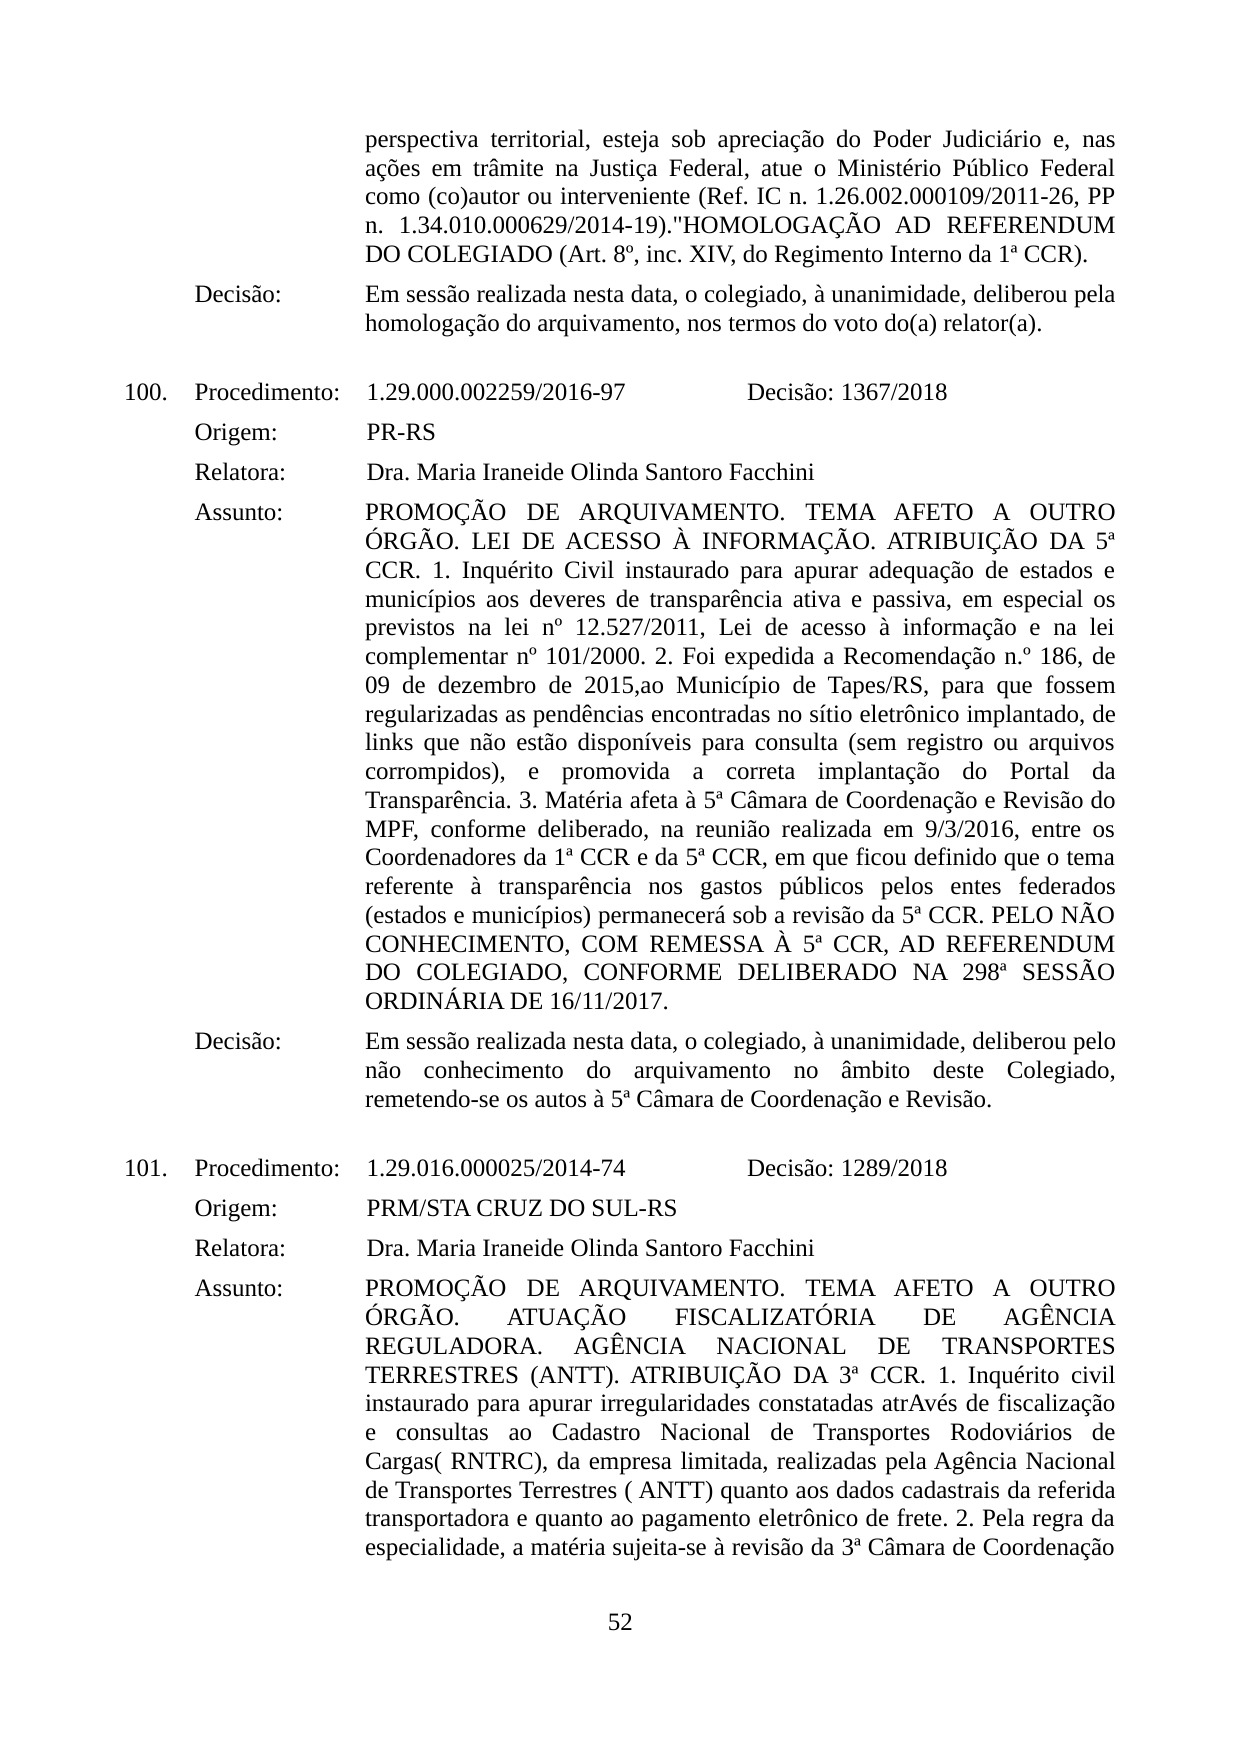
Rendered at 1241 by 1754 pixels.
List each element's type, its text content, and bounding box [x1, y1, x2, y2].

table_header 100. [118, 371, 188, 411]
table_header Em sessão realizada nesta data, o colegiado, à unanimidade, deliberou pela homologação do arquivamento, nos termos do voto do(a) relator(a). [361, 273, 1122, 342]
table_header Decisão: 1289/2018 [741, 1147, 1122, 1187]
table_cell [118, 118, 188, 273]
table_header Decisão: [189, 273, 361, 342]
table_cell Assunto: [189, 1268, 361, 1567]
table_header 1.29.000.002259/2016-97 [361, 371, 741, 411]
table_header [118, 273, 189, 342]
table_cell PRM/STA CRUZ DO SUL-RS [361, 1187, 1122, 1227]
table_cell Origem: [189, 1187, 361, 1227]
table_header 101. [118, 1147, 188, 1187]
table_header Procedimento: [189, 1147, 361, 1187]
table_header Procedimento: [189, 371, 361, 411]
table_cell [118, 451, 188, 492]
table_header [118, 1021, 189, 1118]
table_cell Dra. Maria Iraneide Olinda Santoro Facchini [361, 451, 1122, 492]
table_cell PROMOÇÃO DE ARQUIVAMENTO. TEMA AFETO A OUTRO ÓRGÃO. ATUAÇÃO FISCALIZATÓRIA DE AGÊNCIA REGULADORA. AGÊNCIA NACIONAL DE TRANSPORTES TERRESTRES (ANTT). ATRIBUIÇÃO DA 3ª CCR. 1. Inquérito civil instaurado para apurar irregularidades constatadas atrAvés de fiscalização e consultas ao Cadastro Nacional de Transportes Rodoviários de Cargas( RNTRC), da empresa limitada, realizadas pela Agência Nacional de Transportes Terrestres ( ANTT) quanto aos dados cadastrais da referida transportadora e quanto ao pagamento eletrônico de frete. 2. Pela regra da especialidade, a matéria sujeita-se à revisão da 3ª Câmara de Coordenação [361, 1268, 1122, 1567]
table_cell [118, 492, 188, 1021]
table_header Decisão: [189, 1021, 361, 1118]
table_cell [189, 118, 361, 273]
table_cell perspectiva territorial, esteja sob apreciação do Poder Judiciário e, nas ações em trâmite na Justiça Federal, atue o Ministério Público Federal como (co)autor ou interveniente (Ref. IC n. 1.26.002.000109/2011-26, PP n. 1.34.010.000629/2014-19)."HOMOLOGAÇÃO AD REFERENDUM DO COLEGIADO (Art. 8º, inc. XIV, do Regimento Interno da 1ª CCR). [361, 118, 1122, 273]
table_header Em sessão realizada nesta data, o colegiado, à unanimidade, deliberou pelo não conhecimento do arquivamento no âmbito deste Colegiado, remetendo-se os autos à 5ª Câmara de Coordenação e Revisão. [361, 1021, 1122, 1118]
table_cell [118, 411, 188, 451]
table_cell [118, 1268, 188, 1567]
table_cell PR-RS [361, 411, 1122, 451]
table_cell Dra. Maria Iraneide Olinda Santoro Facchini [361, 1228, 1122, 1268]
table_cell Origem: [189, 411, 361, 451]
table_header 1.29.016.000025/2014-74 [361, 1147, 741, 1187]
table_cell Relatora: [189, 451, 361, 492]
table_cell [118, 1187, 188, 1227]
table_cell Relatora: [189, 1228, 361, 1268]
table_cell PROMOÇÃO DE ARQUIVAMENTO. TEMA AFETO A OUTRO ÓRGÃO. LEI DE ACESSO À INFORMAÇÃO. ATRIBUIÇÃO DA 5ª CCR. 1. Inquérito Civil instaurado para apurar adequação de estados e municípios aos deveres de transparência ativa e passiva, em especial os previstos na lei nº 12.527/2011, Lei de acesso à informação e na lei complementar nº 101/2000. 2. Foi expedida a Recomendação n.º 186, de 09 de dezembro de 2015,ao Município de Tapes/RS, para que fossem regularizadas as pendências encontradas no sítio eletrônico implantado, de links que não estão disponíveis para consulta (sem registro ou arquivos corrompidos), e promovida a correta implantação do Portal da Transparência. 3. Matéria afeta à 5ª Câmara de Coordenação e Revisão do MPF, conforme deliberado, na reunião realizada em 9/3/2016, entre os Coordenadores da 1ª CCR e da 5ª CCR, em que ficou definido que o tema referente à transparência nos gastos públicos pelos entes federados (estados e municípios) permanecerá sob a revisão da 5ª CCR. PELO NÃO CONHECIMENTO, COM REMESSA À 5ª CCR, AD REFERENDUM DO COLEGIADO, CONFORME DELIBERADO NA 298ª SESSÃO ORDINÁRIA DE 16/11/2017. [361, 492, 1122, 1021]
table_header Decisão: 1367/2018 [741, 371, 1122, 411]
table_cell [118, 1228, 188, 1268]
table_cell Assunto: [189, 492, 361, 1021]
